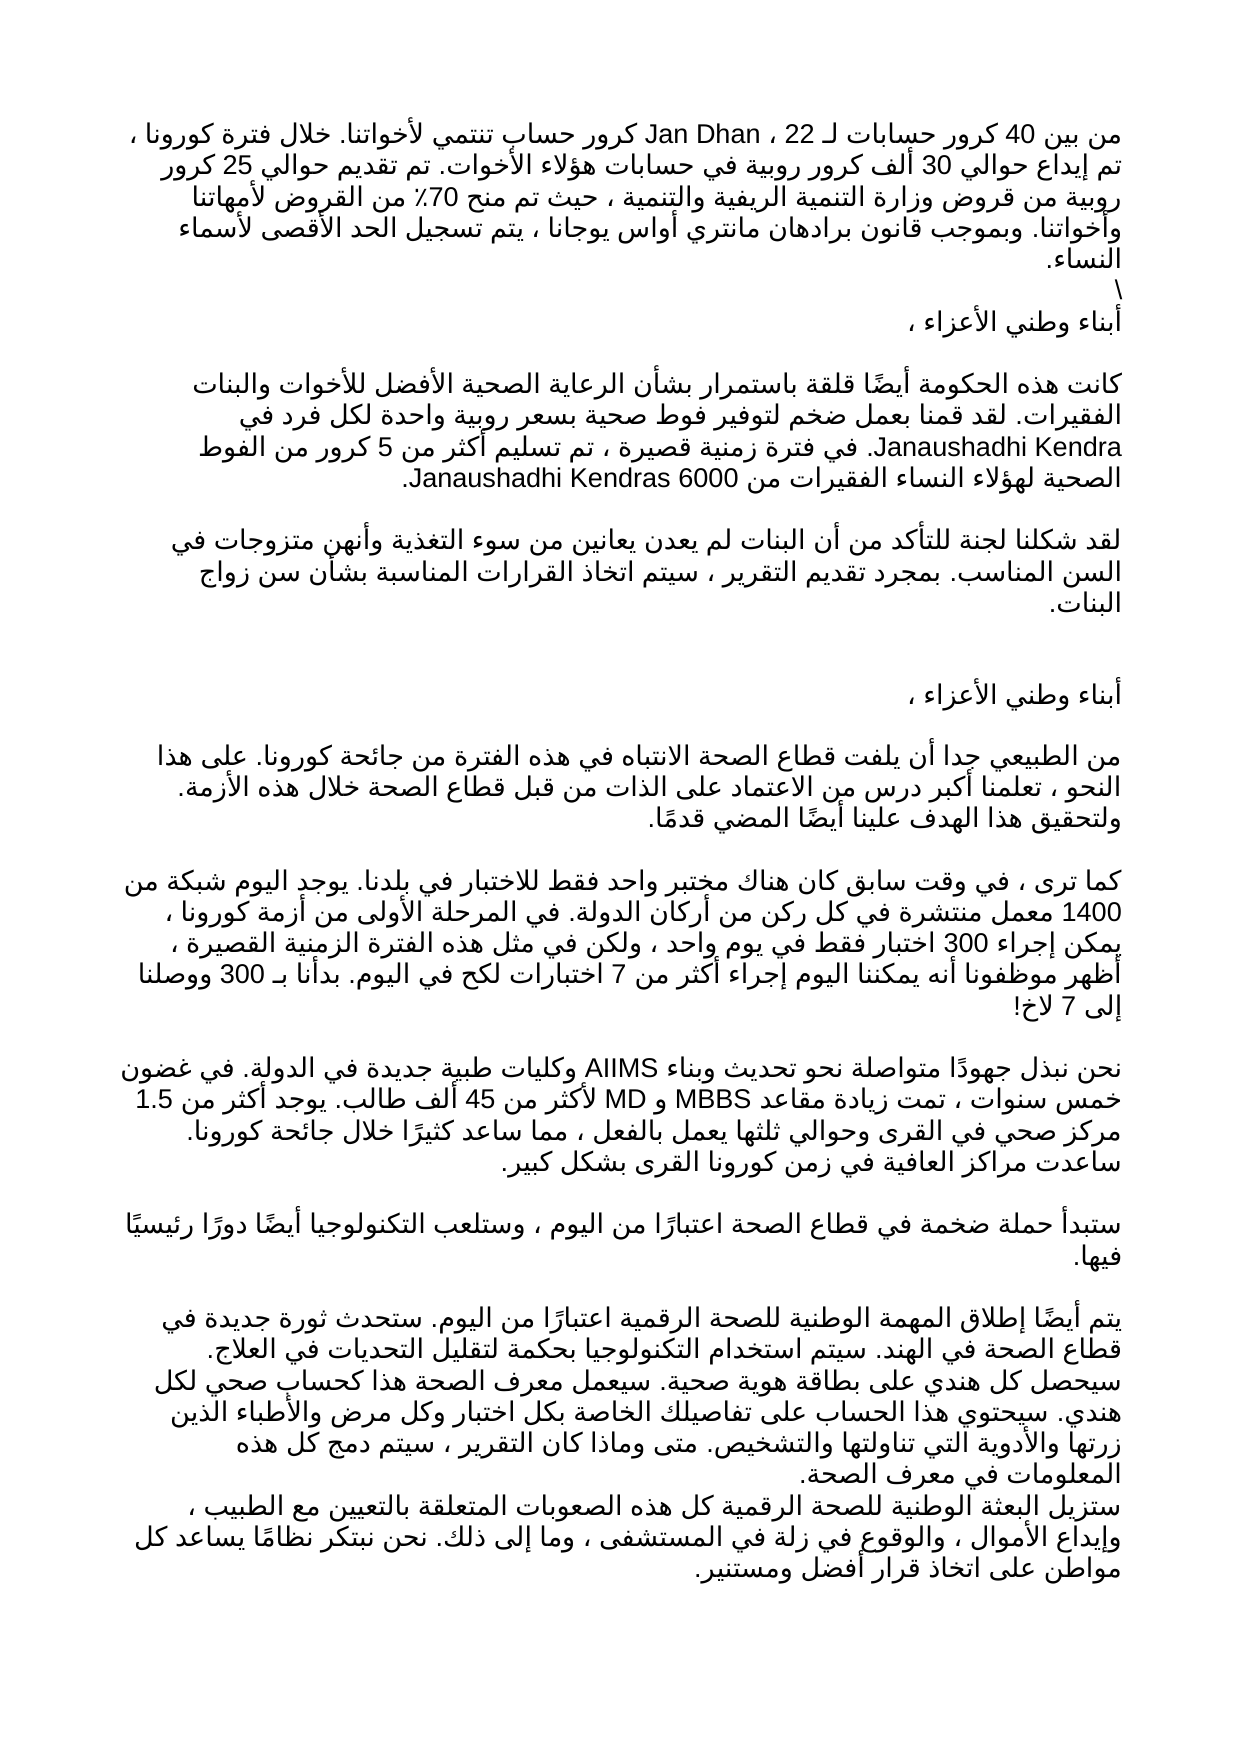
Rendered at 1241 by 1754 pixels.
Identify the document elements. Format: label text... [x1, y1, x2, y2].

text من الطبيعي جدا أن يلفت قطاع الصحة الانتباه في هذه الفترة من جائحة كورونا. على هذا النحو ، تعلمنا أكبر درس من الاعتماد على الذات من قبل قطاع الصحة خلال هذه الأزمة. ولتحقيق هذا الهدف علينا أيضًا المضي قدمًا. [118, 739, 1122, 833]
text كما ترى ، في وقت سابق كان هناك مختبر واحد فقط للاختبار في بلدنا. يوجد اليوم شبكة من 1400 معمل منتشرة في كل ركن من أركان الدولة. في المرحلة الأولى من أزمة كورونا ، يمكن إجراء 300 اختبار فقط في يوم واحد ، ولكن في مثل هذه الفترة الزمنية القصيرة ، أظهر موظفونا أنه يمكننا اليوم إجراء أكثر من 7 اختبارات لكح في اليوم. بدأنا بـ 300 ووصلنا إلى 7 لاخ! [118, 864, 1122, 1021]
text كانت هذه الحكومة أيضًا قلقة باستمرار بشأن الرعاية الصحية الأفضل للأخوات والبنات الفقيرات. لقد قمنا بعمل ضخم لتوفير فوط صحية بسعر روبية واحدة لكل فرد في Janaushadhi Kendra. في فترة زمنية قصيرة ، تم تسليم أكثر من 5 كرور من الفوط الصحية لهؤلاء النساء الفقيرات من 6000 Janaushadhi Kendras. [118, 368, 1122, 493]
text ستبدأ حملة ضخمة في قطاع الصحة اعتبارًا من اليوم ، وستلعب التكنولوجيا أيضًا دورًا رئيسيًا فيها. [118, 1208, 1122, 1271]
text لقد شكلنا لجنة للتأكد من أن البنات لم يعدن يعانين من سوء التغذية وأنهن متزوجات في السن المناسب. بمجرد تقديم التقرير ، سيتم اتخاذ القرارات المناسبة بشأن سن زواج البنات. [118, 524, 1122, 618]
text أبناء وطني الأعزاء ، [118, 679, 1122, 710]
text نحن نبذل جهودًا متواصلة نحو تحديث وبناء AIIMS وكليات طبية جديدة في الدولة. في غضون خمس سنوات ، تمت زيادة مقاعد MBBS و MD لأكثر من 45 ألف طالب. يوجد أكثر من 1.5 مركز صحي في القرى وحوالي ثلثها يعمل بالفعل ، مما ساعد كثيرًا خلال جائحة كورونا. ساعدت مراكز العافية في زمن كورونا القرى بشكل كبير. [118, 1052, 1122, 1177]
text أبناء وطني الأعزاء ، [118, 306, 1122, 337]
text من بين 40 كرور حسابات لـ Jan Dhan ، 22 كرور حساب تنتمي لأخواتنا. خلال فترة كورونا ، تم إيداع حوالي 30 ألف كرور روبية في حسابات هؤلاء الأخوات. تم تقديم حوالي 25 كرور روبية من قروض وزارة التنمية الريفية والتنمية ، حيث تم منح 70٪ من القروض لأمهاتنا وأخواتنا. وبموجب قانون برادهان مانتري أواس يوجانا ، يتم تسجيل الحد الأقصى لأسماء النساء. [118, 118, 1122, 274]
text \ [118, 274, 1122, 306]
text يتم أيضًا إطلاق المهمة الوطنية للصحة الرقمية اعتبارًا من اليوم. ستحدث ثورة جديدة في قطاع الصحة في الهند. سيتم استخدام التكنولوجيا بحكمة لتقليل التحديات في العلاج. [118, 1302, 1122, 1364]
text ستزيل البعثة الوطنية للصحة الرقمية كل هذه الصعوبات المتعلقة بالتعيين مع الطبيب ، وإيداع الأموال ، والوقوع في زلة في المستشفى ، وما إلى ذلك. نحن نبتكر نظامًا يساعد كل مواطن على اتخاذ قرار أفضل ومستنير. [118, 1489, 1122, 1583]
text سيحصل كل هندي على بطاقة هوية صحية. سيعمل معرف الصحة هذا كحساب صحي لكل هندي. سيحتوي هذا الحساب على تفاصيلك الخاصة بكل اختبار وكل مرض والأطباء الذين زرتها والأدوية التي تناولتها والتشخيص. متى وماذا كان التقرير ، سيتم دمج كل هذه المعلومات في معرف الصحة. [118, 1364, 1122, 1489]
